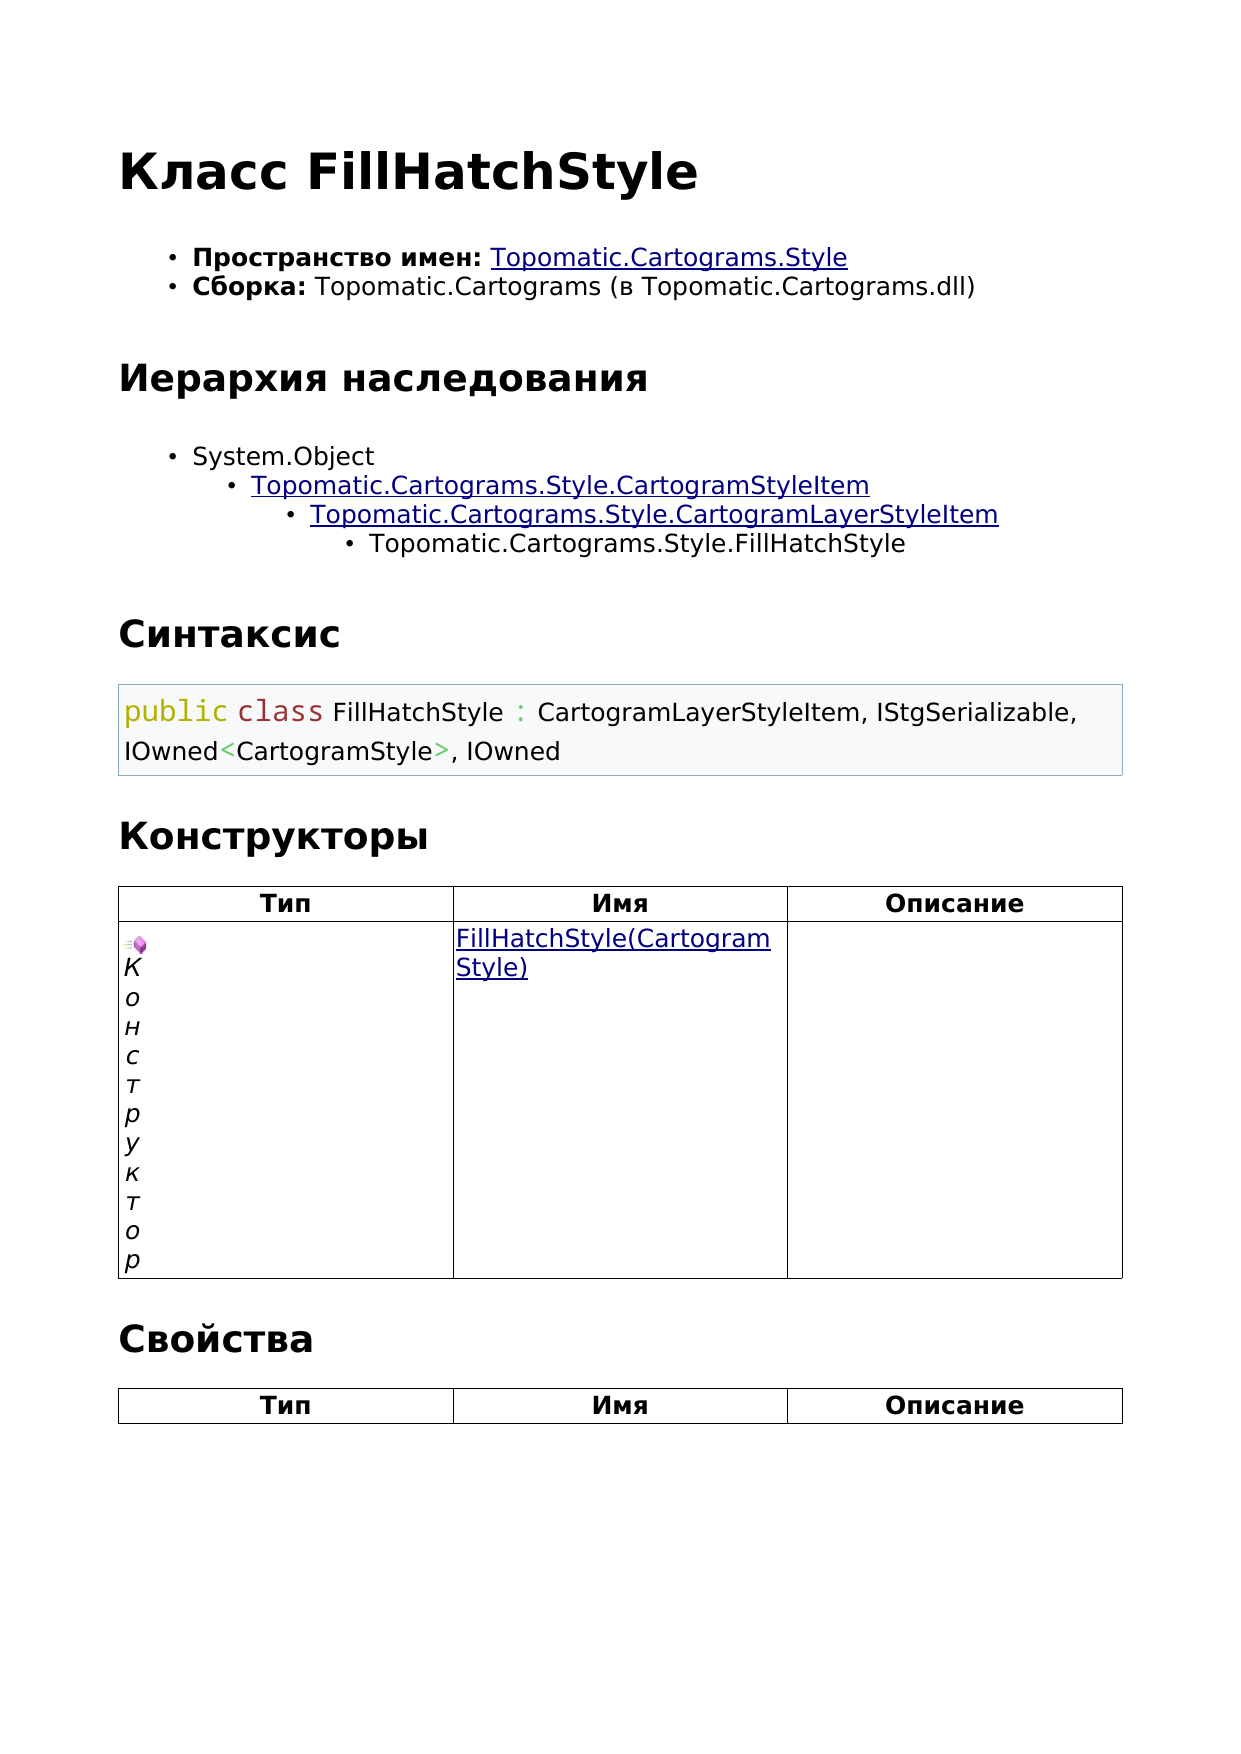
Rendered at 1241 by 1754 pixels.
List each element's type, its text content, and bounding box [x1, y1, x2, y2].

table_header Описание [788, 1389, 1122, 1423]
table_cell [788, 922, 1122, 1277]
table_header Тип [119, 1389, 453, 1423]
table_header Имя [454, 887, 787, 921]
subtitle Иерархия наследования [118, 356, 1122, 400]
subtitle Конструкторы [118, 815, 1122, 858]
list Topomatic.Cartograms.Style.FillHatchStyle [354, 529, 1122, 558]
table_header Имя [454, 1389, 787, 1423]
subtitle Класс FillHatchStyle [118, 143, 1122, 201]
table_header Тип [119, 887, 453, 921]
list Сборка: Topomatic.Cartograms (в Topomatic.Cartograms.dll) [177, 272, 1122, 302]
list Пространство имен: Topomatic.Cartograms.Style [177, 243, 1122, 272]
table_cell [119, 922, 453, 1277]
subtitle Свойства [118, 1317, 1122, 1361]
table_header Описание [788, 887, 1122, 921]
table_cell FillHatchStyle(CartogramStyle) [454, 922, 787, 1277]
list Topomatic.Cartograms.Style.CartogramLayerStyleItem [295, 500, 1122, 529]
list System.Object [177, 442, 1122, 471]
table_header public class FillHatchStyle : CartogramLayerStyleItem, IStgSerializable, IOwned<CartogramStyle>, IOwned [119, 685, 1122, 775]
subtitle Синтаксис [118, 613, 1122, 657]
list Topomatic.Cartograms.Style.CartogramStyleItem [236, 471, 1122, 500]
picture [121, 936, 147, 954]
